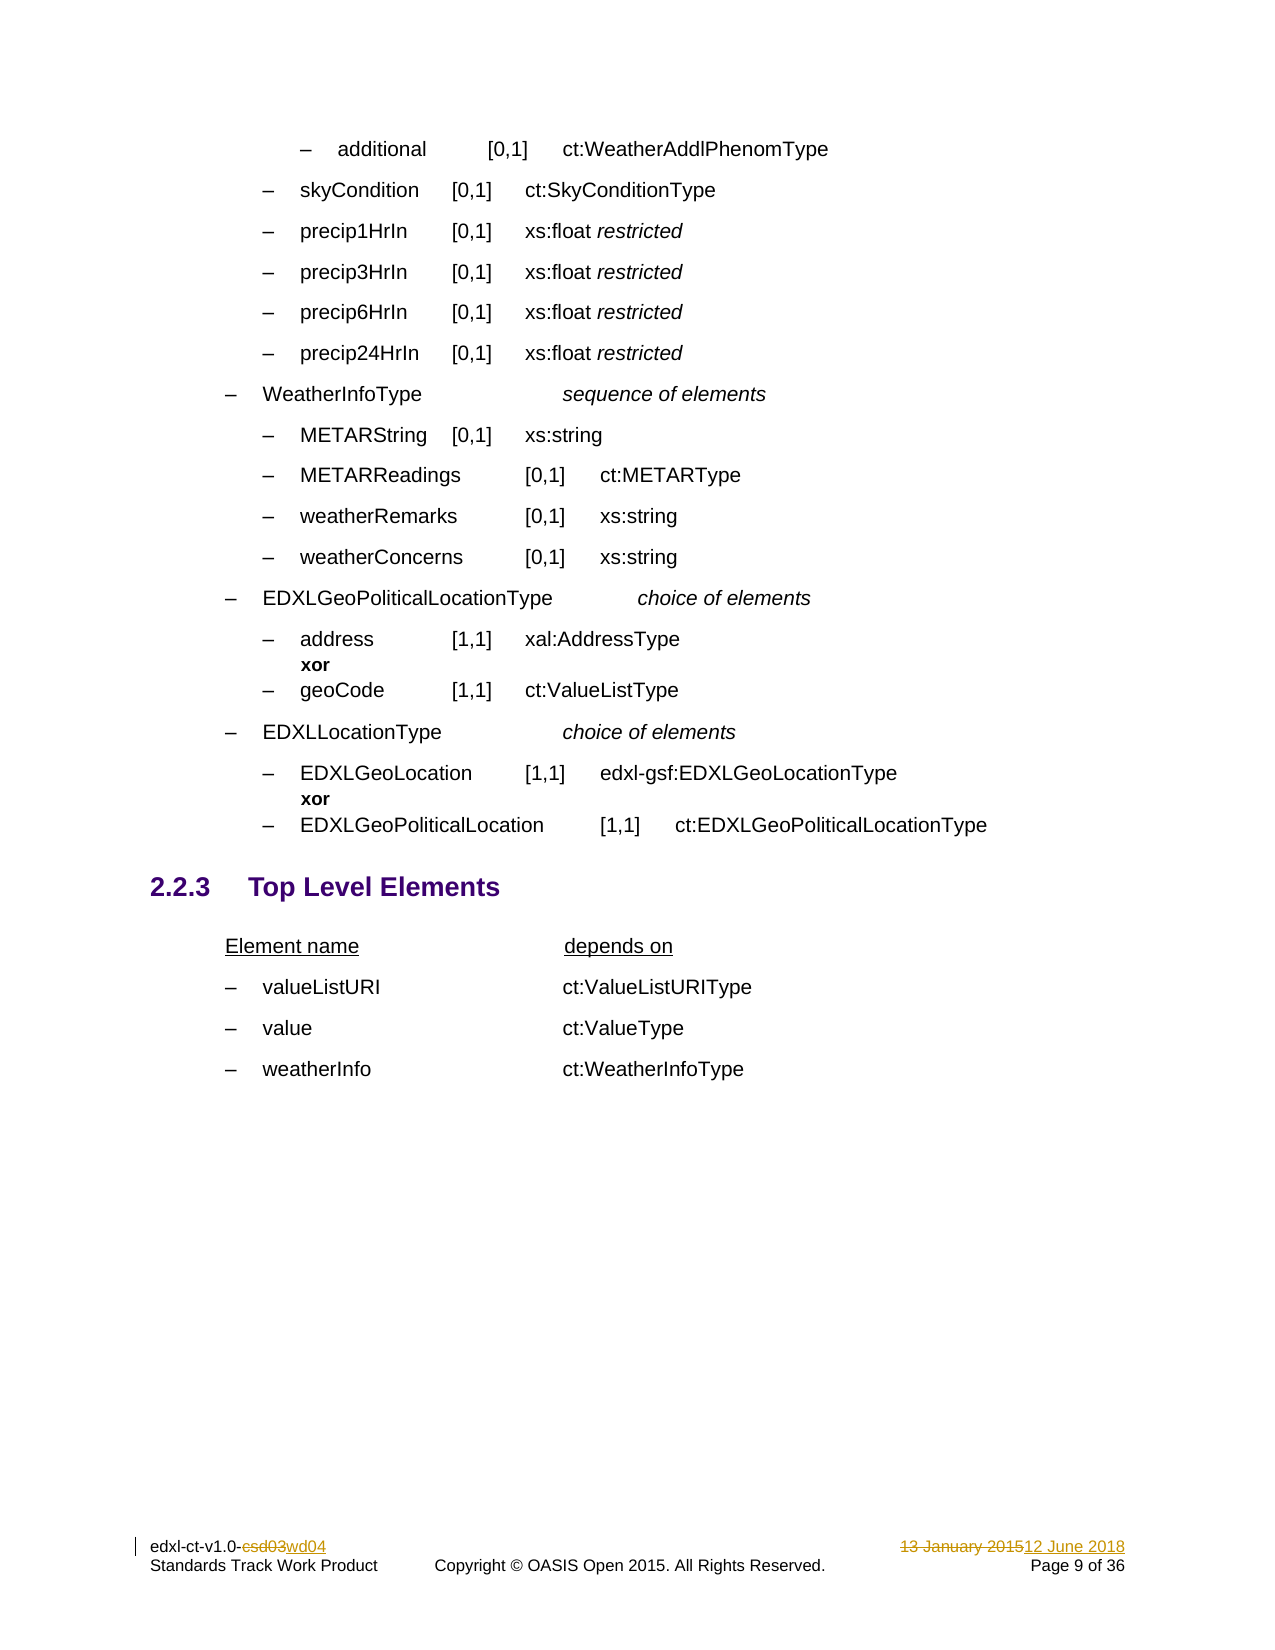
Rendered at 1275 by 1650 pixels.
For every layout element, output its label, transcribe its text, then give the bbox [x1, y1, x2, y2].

text xor [150, 788, 1125, 810]
list precip6HrIn [0,1] xs:float restricted [262, 300, 1125, 324]
list weatherRemarks [0,1] xs:string [262, 504, 1125, 528]
list valueListURI ct:ValueListURIType [225, 975, 1125, 999]
list address [1,1] xal:AddressType [262, 627, 1125, 651]
list skyCondition [0,1] ct:SkyConditionType [262, 178, 1125, 202]
list weatherConcerns [0,1] xs:string [262, 544, 1125, 569]
list METARReadings [0,1] ct:METARType [262, 463, 1125, 487]
list METARString [0,1] xs:string [262, 422, 1125, 446]
subtitle Top Level Elements [150, 871, 1125, 902]
list EDXLLocationType choice of elements [225, 720, 1125, 744]
text xor [150, 654, 1125, 675]
list additional [0,1] ct:WeatherAddlPhenomType [300, 137, 1125, 161]
list precip24HrIn [0,1] xs:float restricted [262, 341, 1125, 365]
list WeatherInfoType sequence of elements [225, 382, 1125, 406]
list EDXLGeoLocation [1,1] edxl-gsf:EDXLGeoLocationType [262, 761, 1125, 785]
list precip1HrIn [0,1] xs:float restricted [262, 219, 1125, 243]
list geoCode [1,1] ct:ValueListType [262, 678, 1125, 702]
list precip3HrIn [0,1] xs:float restricted [262, 259, 1125, 283]
text Element name depends on [150, 934, 1125, 958]
list weatherInfo ct:WeatherInfoType [225, 1056, 1125, 1080]
list EDXLGeoPoliticalLocationType choice of elements [225, 585, 1125, 609]
list EDXLGeoPoliticalLocation [1,1] ct:EDXLGeoPoliticalLocationType [262, 813, 1125, 837]
list value ct:ValueType [225, 1016, 1125, 1040]
